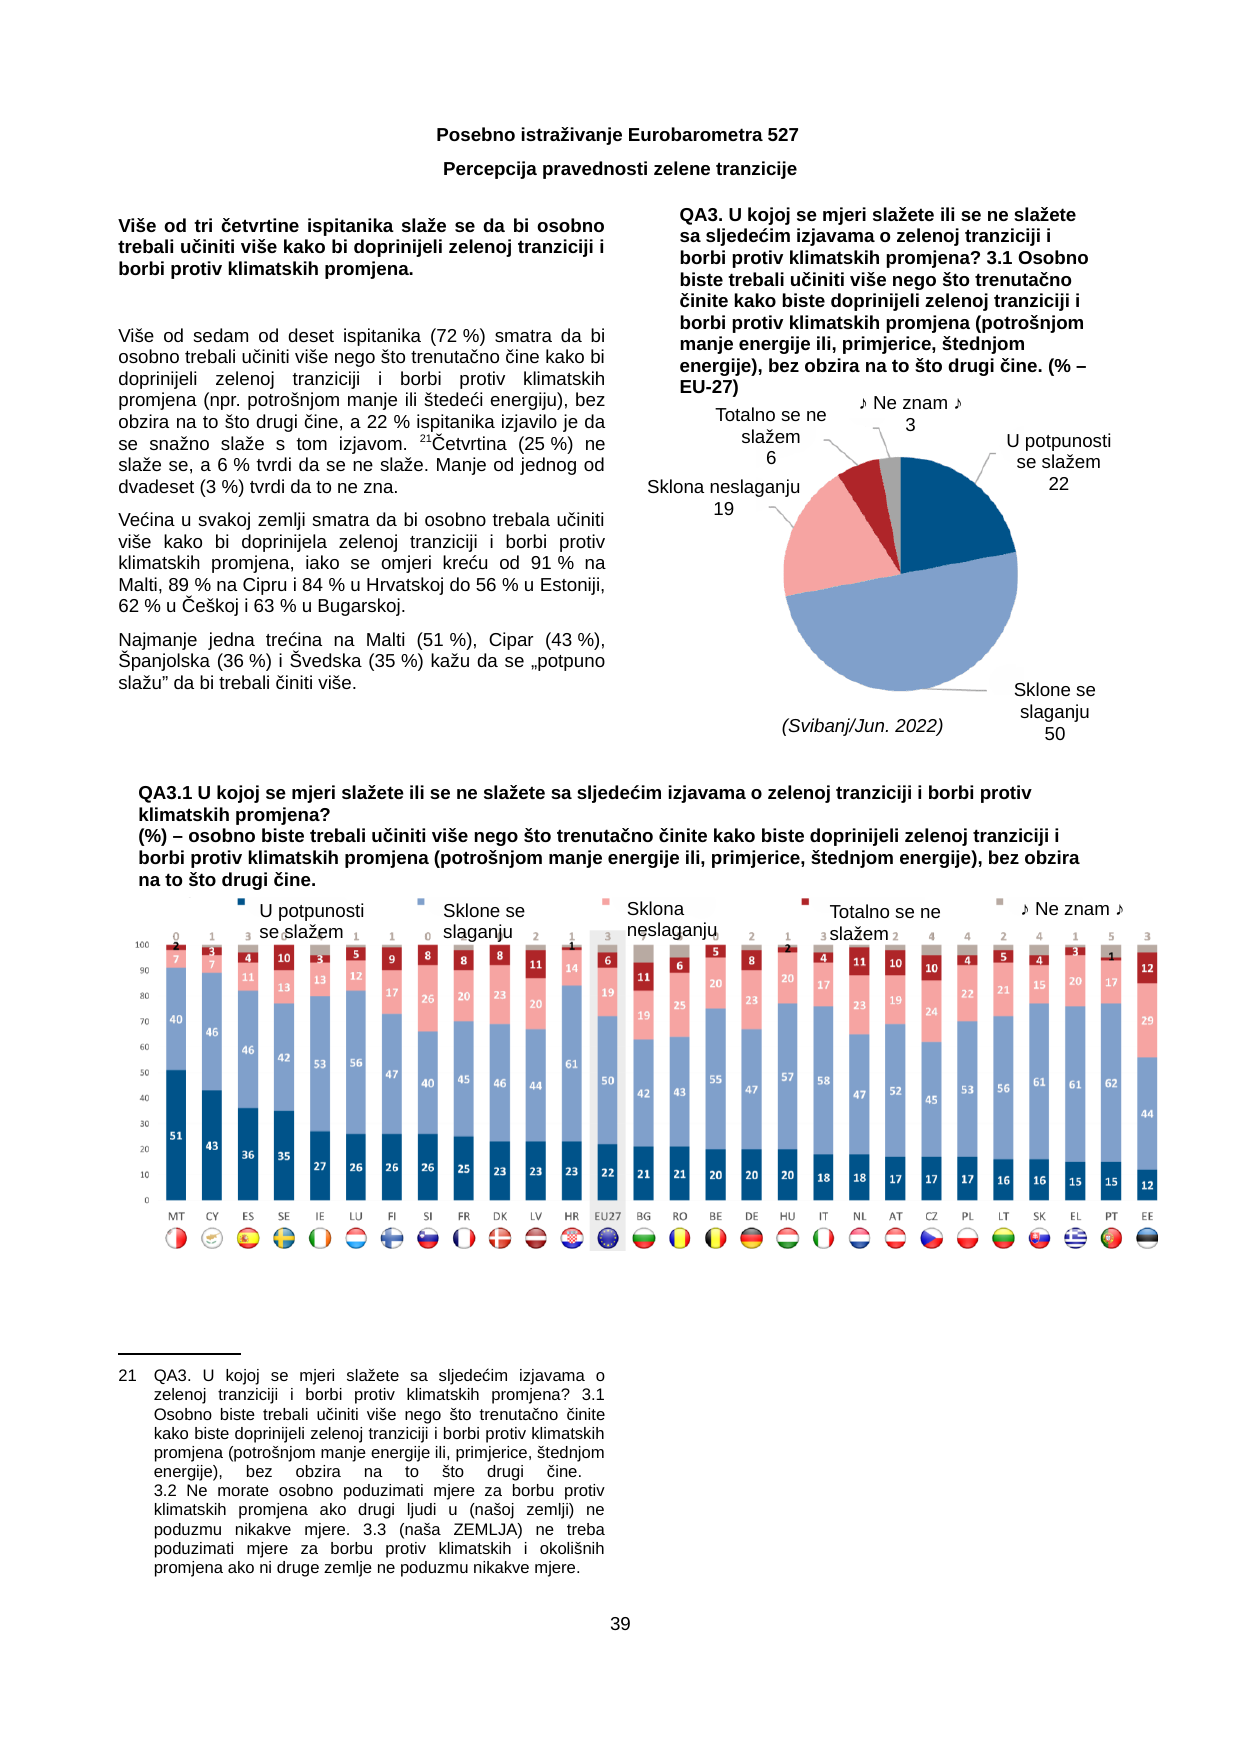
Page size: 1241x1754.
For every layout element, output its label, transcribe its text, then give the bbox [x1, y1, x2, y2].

text Većina u svakoj zemlji smatra da bi osobno trebala učiniti više kako bi doprinijela zelenoj tranziciji i borbi protiv klimatskih promjena, iako se omjeri kreću od 91 % na Malti, 89 % na Cipru i 84 % u Hrvatskoj do 56 % u Estoniji, 62 % u Češkoj i 63 % u Bugarskoj. [118, 509, 605, 617]
text QA3. U kojoj se mjeri slažete sa sljedećim izjavama o zelenoj tranziciji i borbi protiv klimatskih promjena? 3.1 Osobno biste trebali učiniti više nego što trenutačno činite kako biste doprinijeli zelenoj tranziciji i borbi protiv klimatskih promjena (potrošnjom manje energije ili, primjerice, štednjom energije), bez obzira na to što drugi čine. 3.2 Ne morate osobno poduzimati mjere za borbu protiv klimatskih promjena ako drugi ljudi u (našoj zemlji) ne poduzmu nikakve mjere. 3.3 (naša ZEMLJA) ne treba poduzimati mjere za borbu protiv klimatskih i okolišnih promjena ako ni druge zemlje ne poduzmu nikakve mjere. [118, 1366, 605, 1577]
text Najmanje jedna trećina na Malti (51 %), Cipar (43 %), Španjolska (36 %) i Švedska (35 %) kažu da se „potpuno slažu” da bi trebali činiti više. [118, 628, 605, 693]
text Više od tri četvrtine ispitanika slaže se da bi osobno trebali učiniti više kako bi doprinijeli zelenoj tranziciji i borbi protiv klimatskih promjena. [118, 214, 605, 279]
picture [1016, 684, 1024, 690]
text Više od sedam od deset ispitanika (72 %) smatra da bi osobno trebali učiniti više nego što trenutačno čine kako bi doprinijeli zelenoj tranziciji i borbi protiv klimatskih promjena (npr. potrošnjom manje ili štedeći energiju), bez obzira na to što drugi čine, a 22 % ispitanika izjavilo je da se snažno slaže s tom izjavom. Četvrtina (25 %) ne slaže se, a 6 % tvrdi da se ne slaže. Manje od jednog od dvadeset (3 %) tvrdi da to ne zna. [118, 324, 605, 497]
picture [128, 897, 1158, 1251]
picture [756, 418, 1024, 695]
